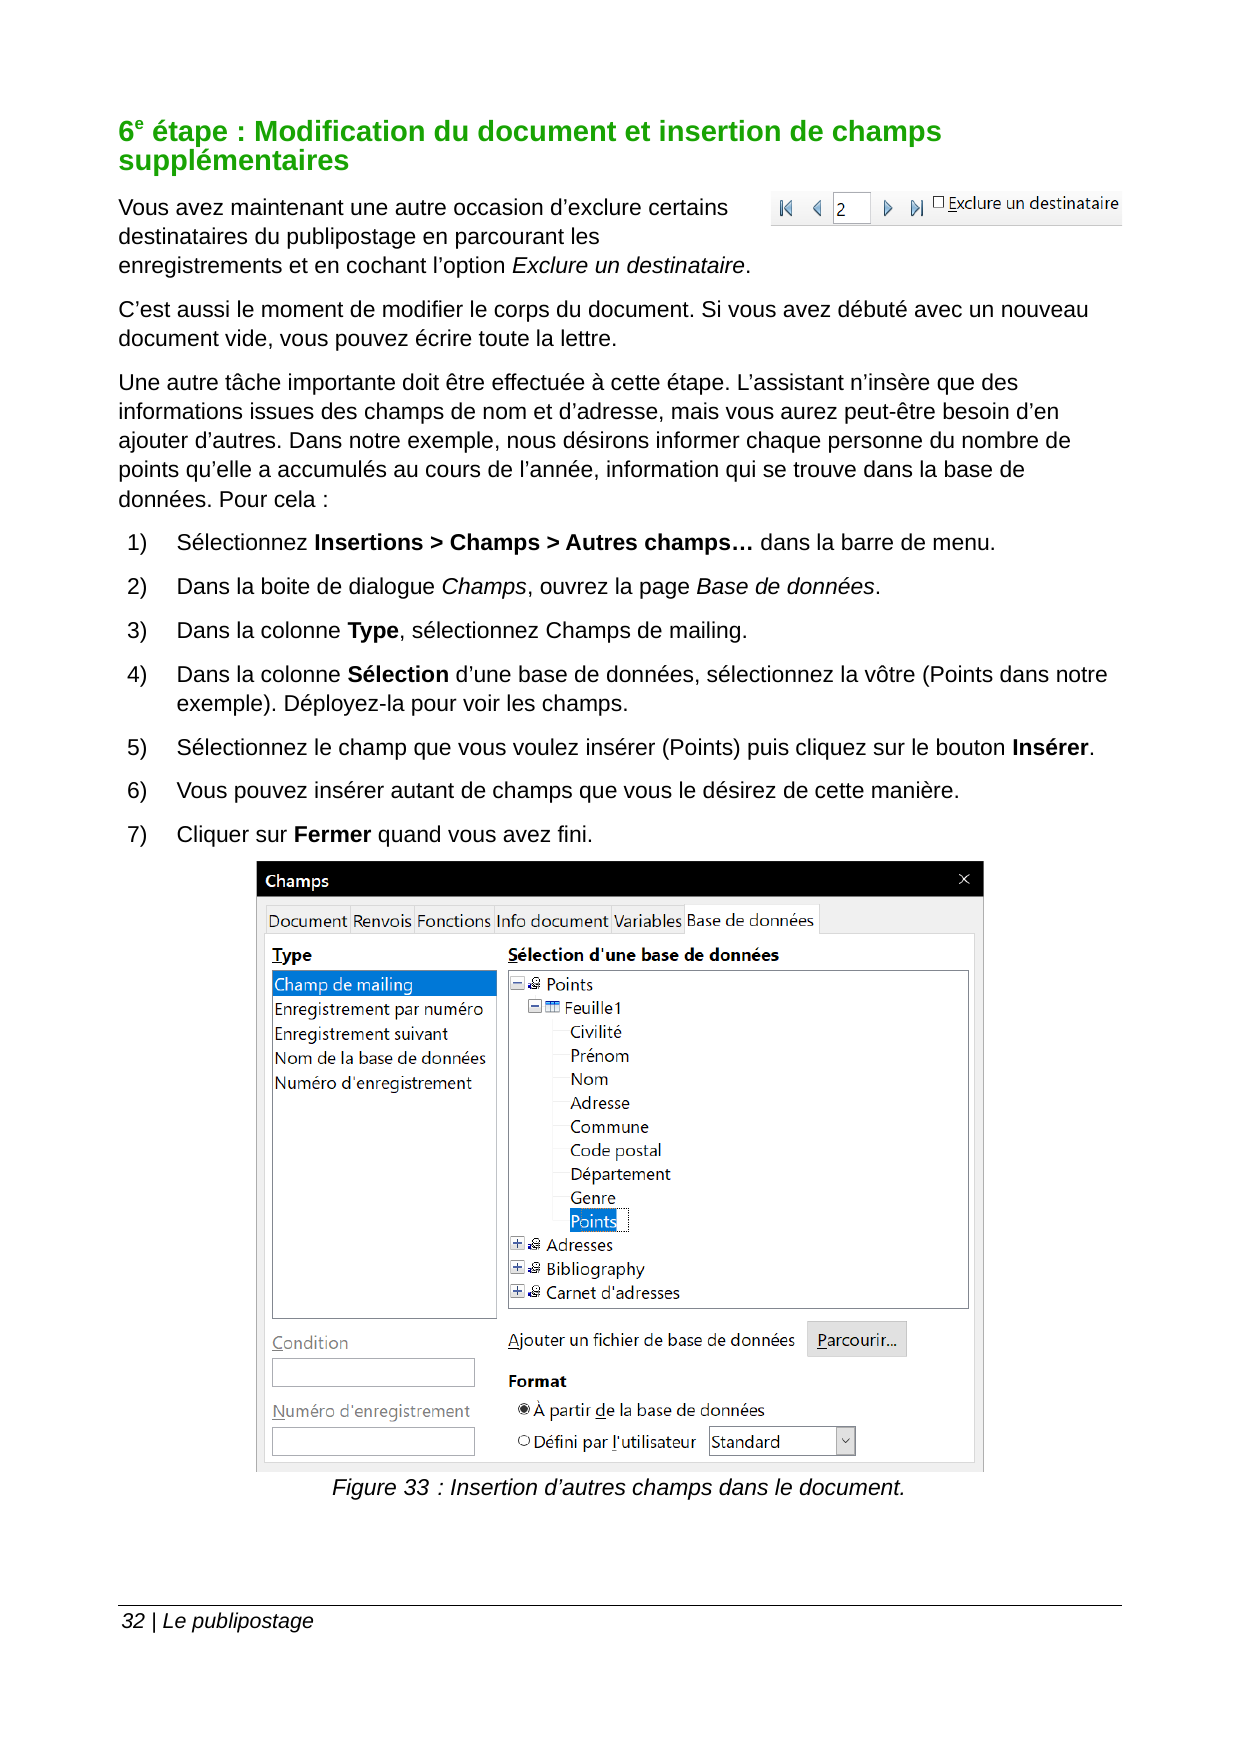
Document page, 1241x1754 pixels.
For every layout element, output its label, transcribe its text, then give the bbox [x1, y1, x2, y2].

list Dans la colonne Type, sélectionnez Champs de mailing. [147, 614, 1122, 643]
text C’est aussi le moment de modifier le corps du document. Si vous avez débuté avec un nouveau document vide, vous pouvez écrire toute la lettre. [118, 293, 1122, 351]
text Figure 33 : Insertion d’autres champs dans le document. [118, 1472, 1122, 1501]
picture [256, 861, 984, 1472]
picture [770, 191, 1123, 226]
text Vous avez maintenant une autre occasion d’exclure certains destinataires du publipostage en parcourant les enregistrements et en cochant l’option Exclure un destinataire. [118, 191, 1122, 278]
list Vous pouvez insérer autant de champs que vous le désirez de cette manière. [147, 774, 1122, 803]
subtitle 6e étape : Modification du document et insertion de champs supplémentaires [118, 118, 1122, 176]
list Dans la boite de dialogue Champs, ouvrez la page Base de données. [147, 570, 1122, 599]
list Sélectionnez Insertions > Champs > Autres champs… dans la barre de menu. [147, 526, 1122, 556]
list Dans la colonne Sélection d’une base de données, sélectionnez la vôtre (Points dans notre exemple). Déployez-la pour voir les champs. [147, 658, 1122, 716]
list Sélectionnez le champ que vous voulez insérer (Points) puis cliquez sur le bouton Insérer. [147, 731, 1122, 760]
text Une autre tâche importante doit être effectuée à cette étape. L’assistant n’insère que des informations issues des champs de nom et d’adresse, mais vous aurez peut-être besoin d’en ajouter d’autres. Dans notre exemple, nous désirons informer chaque personne du nombre de points qu’elle a accumulés au cours de l’année, information qui se trouve dans la base de données. Pour cela : [118, 366, 1122, 512]
list Cliquer sur Fermer quand vous avez fini. [147, 818, 1122, 847]
